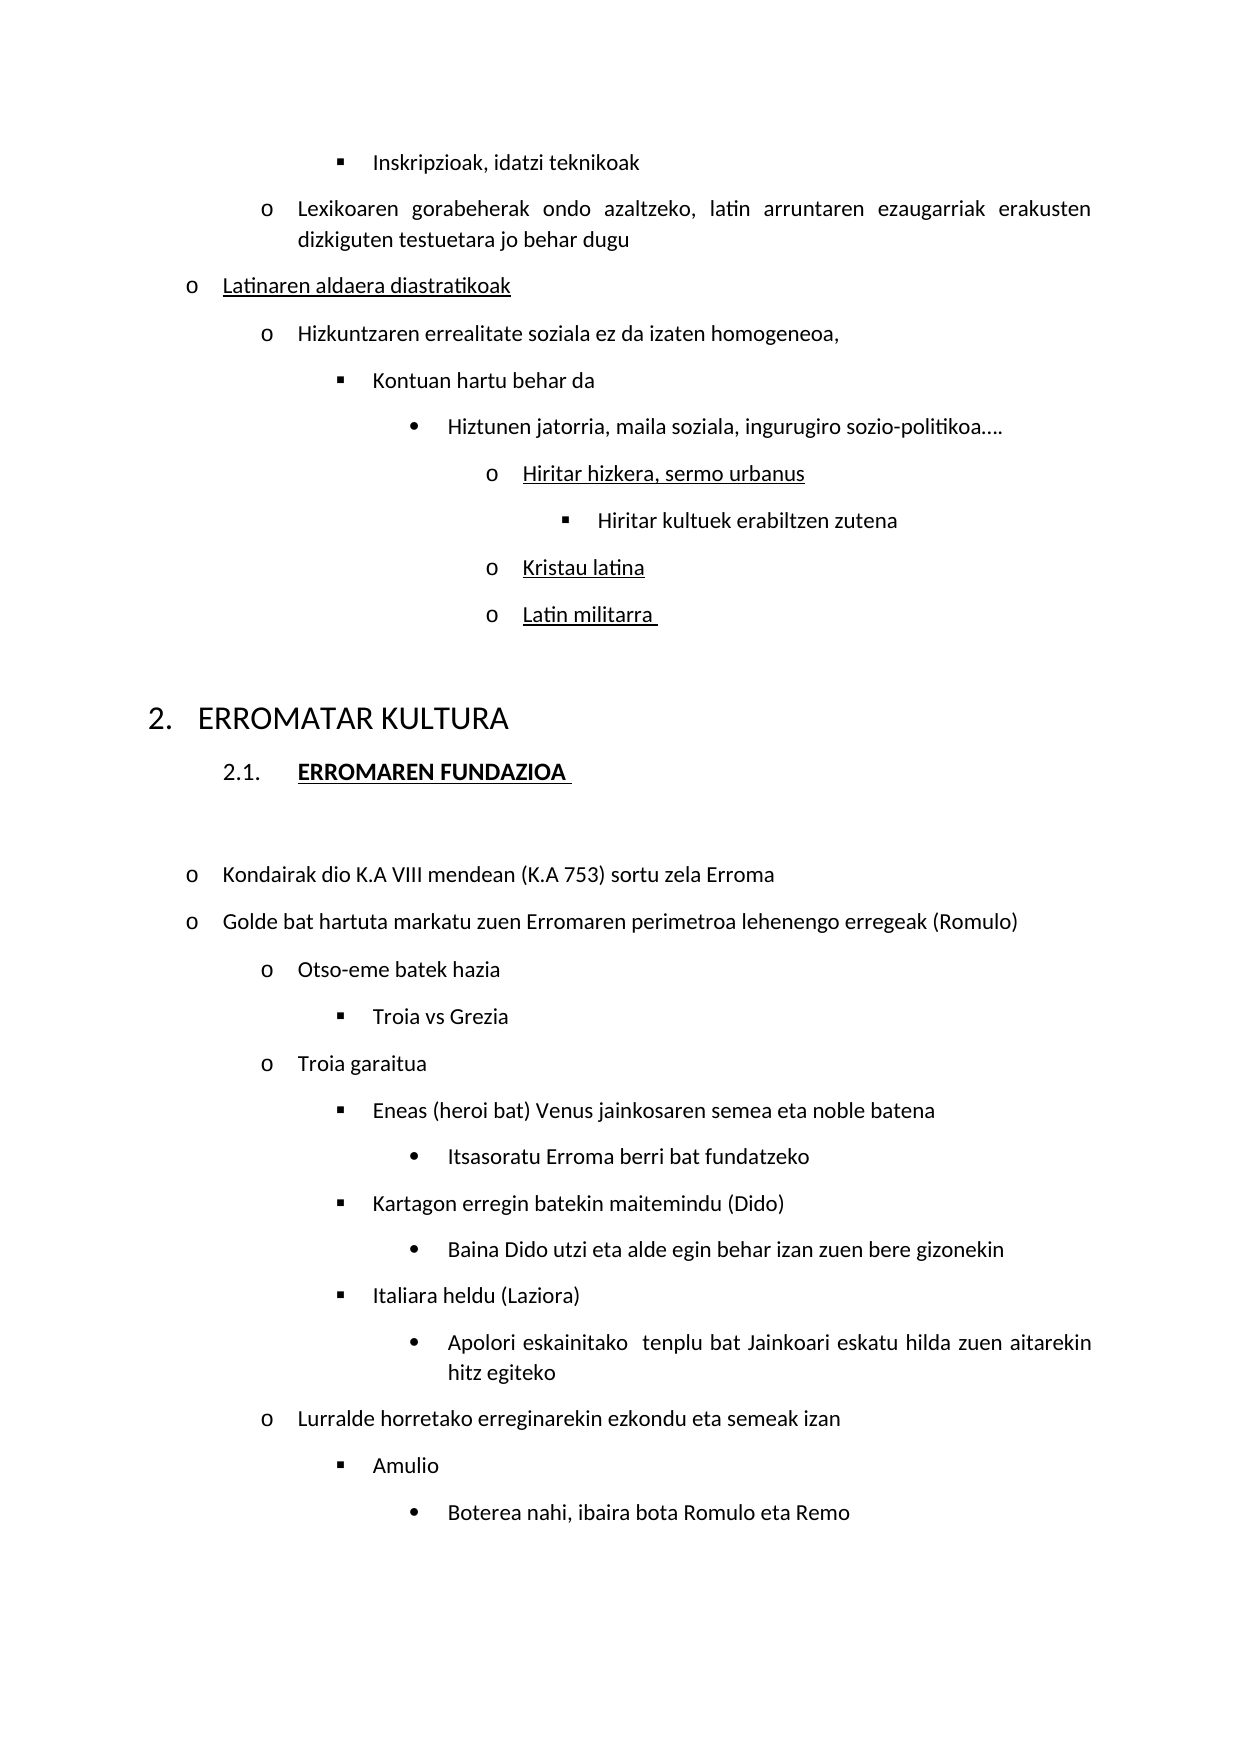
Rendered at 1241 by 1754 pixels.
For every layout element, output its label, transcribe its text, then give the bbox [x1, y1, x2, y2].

list Kartagon erregin batekin maitemindu (Dido) [335, 1189, 1093, 1217]
list Hizkuntzaren errealitate soziala ez da izaten homogeneoa, [260, 319, 1093, 348]
list Latinaren aldaera diastratikoak [185, 271, 1093, 300]
list Troia vs Grezia [335, 1002, 1093, 1030]
list Hiritar hizkera, sermo urbanus [485, 459, 1093, 488]
list Golde bat hartuta markatu zuen Erromaren perimetroa lehenengo erregeak (Romulo) [185, 907, 1093, 936]
list Eneas (heroi bat) Venus jainkosaren semea eta noble batena [335, 1096, 1093, 1124]
list Boterea nahi, ibaira bota Romulo eta Remo [410, 1498, 1093, 1526]
list Inskripzioak, idatzi teknikoak [335, 148, 1093, 176]
list Lexikoaren gorabeherak ondo azaltzeko, latin arruntaren ezaugarriak erakusten dizkiguten testuetara jo behar dugu [260, 194, 1093, 253]
list Lurralde horretako erreginarekin ezkondu eta semeak izan [260, 1404, 1093, 1433]
list Kondairak dio K.A VIII mendean (K.A 753) sortu zela Erroma [185, 860, 1093, 889]
list Apolori eskainitako tenplu bat Jainkoari eskatu hilda zuen aitarekin hitz egiteko [410, 1328, 1093, 1386]
list Baina Dido utzi eta alde egin behar izan zuen bere gizonekin [410, 1235, 1093, 1263]
list Kontuan hartu behar da [335, 366, 1093, 394]
list ERROMAREN FUNDAZIOA [223, 756, 1093, 787]
list Hiztunen jatorria, maila soziala, ingurugiro sozio-politikoa…. [410, 412, 1093, 441]
list Itsasoratu Erroma berri bat fundatzeko [410, 1142, 1093, 1171]
list Italiara heldu (Laziora) [335, 1282, 1093, 1309]
list Hiritar kultuek erabiltzen zutena [560, 506, 1093, 534]
list Latin militarra [485, 600, 1093, 629]
list Kristau latina [485, 553, 1093, 582]
list ERROMATAR KULTURA [148, 697, 1093, 737]
list Otso-eme batek hazia [260, 955, 1093, 984]
list Troia garaitua [260, 1049, 1093, 1078]
list Amulio [335, 1451, 1093, 1479]
